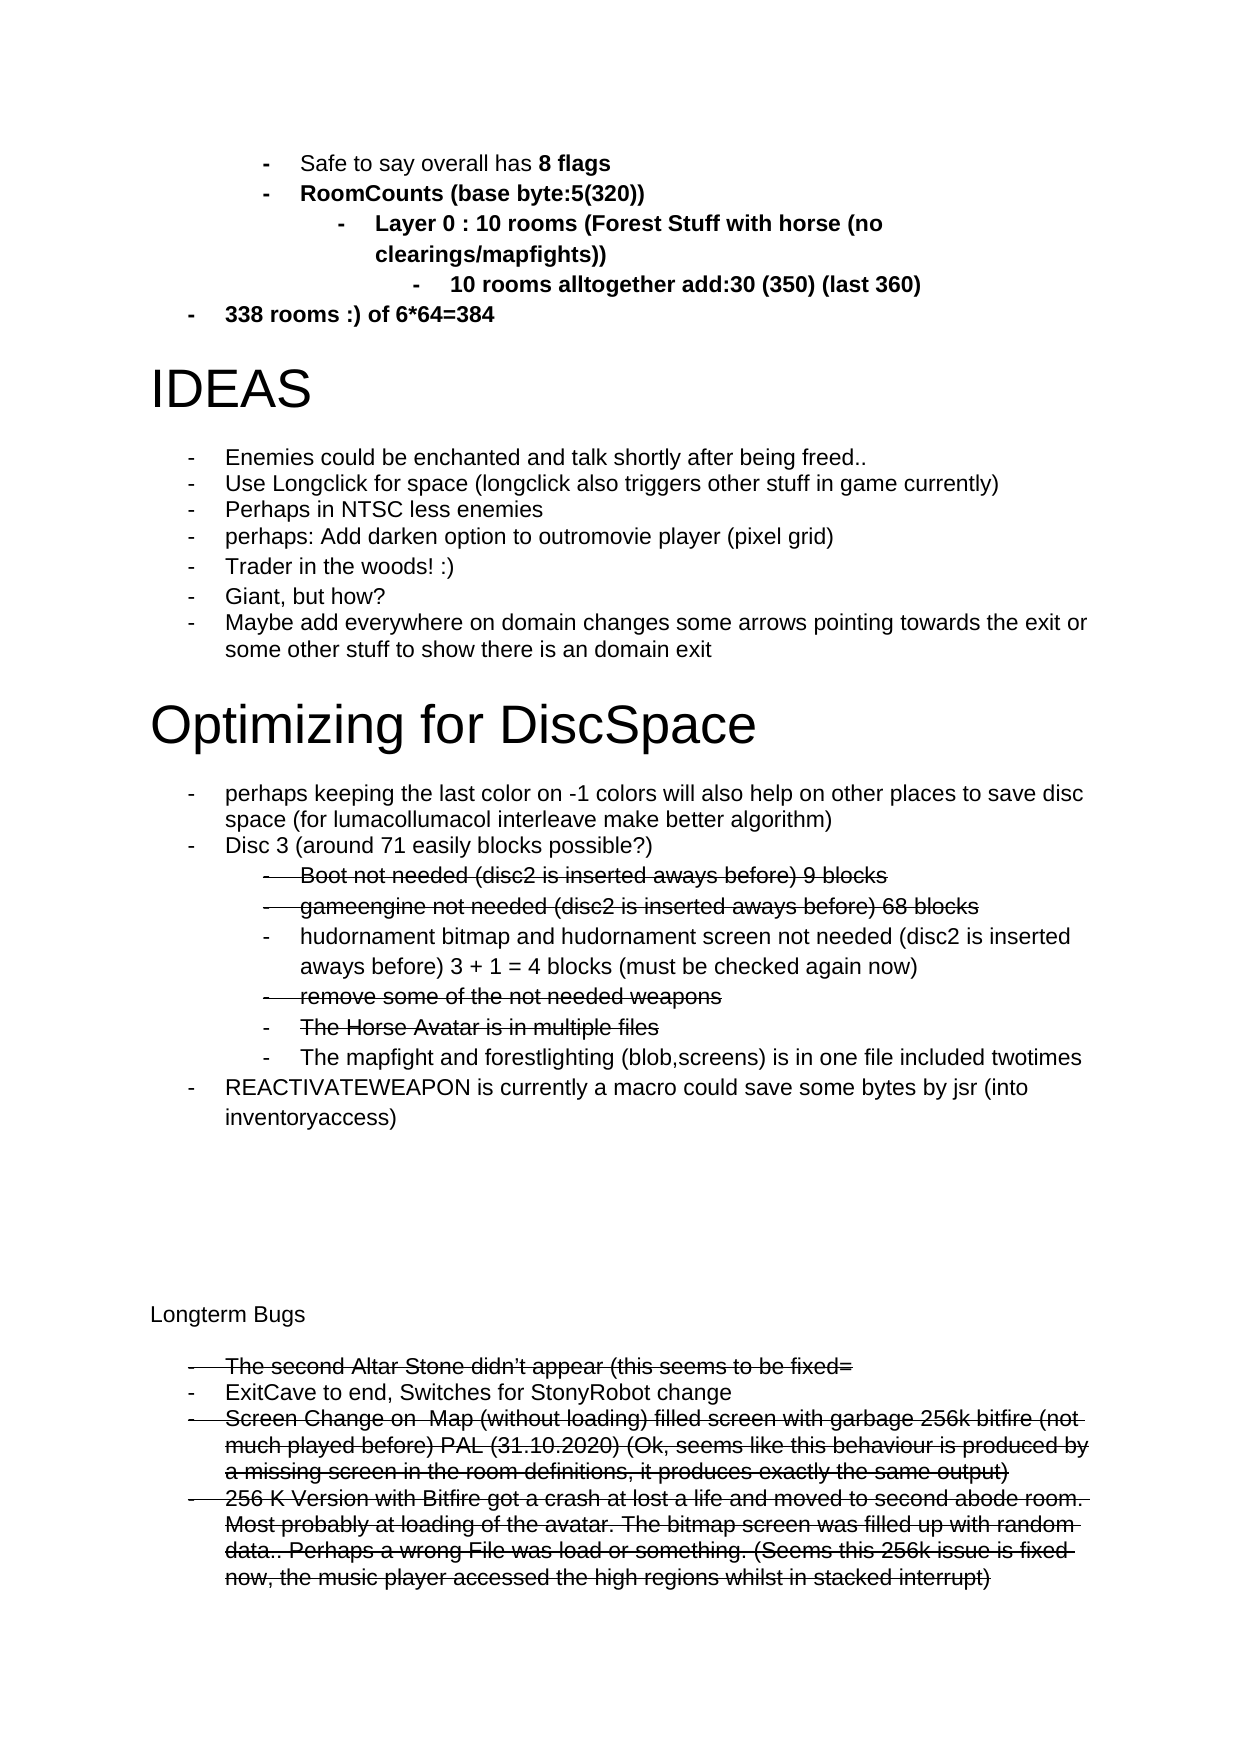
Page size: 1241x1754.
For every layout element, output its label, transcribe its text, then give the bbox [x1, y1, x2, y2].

list gameengine not needed (disc2 is inserted aways before) 68 blocks [262, 893, 1090, 919]
list remove some of the not needed weapons [262, 983, 1090, 1010]
list Safe to say overall has 8 flags [262, 150, 1090, 176]
list The mapfight and forestlighting (blob,screens) is in one file included twotimes [262, 1044, 1090, 1070]
list RoomCounts (base byte:5(320)) [262, 180, 1090, 207]
text Longterm Bugs [150, 1301, 1090, 1328]
list 256 K Version with Bitfire got a crash at lost a life and moved to second abode room. Most probably at loading of the avatar. The bitmap screen was filled up with random data.. Perhaps a wrong File was load or something. (Seems this 256k issue is fixed now, the music player accessed the high regions whilst in stacked interrupt) [187, 1484, 1090, 1499]
list ExitCave to end, Switches for StonyRobot change [187, 1379, 1090, 1405]
list 338 rooms :) of 6*64=384 [187, 301, 1090, 327]
list 256 K Version with Bitfire got a crash at lost a life and moved to second abode room. Most probably at loading of the avatar. The bitmap screen was filled up with random data.. Perhaps a wrong File was load or something. (Seems this 256k issue is fixed now, the music player accessed the high regions whilst in stacked interrupt) [187, 1500, 1090, 1590]
list The Horse Avatar is in multiple files [262, 1013, 1090, 1040]
list perhaps keeping the last color on -1 colors will also help on other places to save disc space (for lumacollumacol interleave make better algorithm) [187, 779, 1090, 832]
list hudornament bitmap and hudornament screen not needed (disc2 is inserted aways before) 3 + 1 = 4 blocks (must be checked again now) [262, 923, 1090, 979]
list Boot not needed (disc2 is inserted aways before) 9 blocks [262, 862, 1090, 889]
list Screen Change on Map (without loading) filled screen with garbage 256k bitfire (not much played before) PAL (31.10.2020) (Ok, seems like this behaviour is produced by a missing screen in the room definitions, it produces exactly the same output) [187, 1405, 1090, 1484]
title Optimizing for DiscSpace [150, 692, 1090, 754]
list Giant, but how? [187, 583, 1090, 609]
list Trader in the woods! :) [187, 553, 1090, 579]
list Maybe add everywhere on domain changes some arrows pointing towards the exit or some other stuff to show there is an domain exit [187, 609, 1090, 662]
list perhaps: Add darken option to outromovie player (pixel grid) [187, 523, 1090, 549]
list Disc 3 (around 71 easily blocks possible?) [187, 832, 1090, 859]
list The second Altar Stone didn’t appear (this seems to be fixed= [187, 1353, 1090, 1379]
title IDEAS [150, 356, 1090, 418]
list 10 rooms alltogether add:30 (350) (last 360) [412, 271, 1090, 297]
list Layer 0 : 10 rooms (Forest Stuff with horse (no clearings/mapfights)) [337, 210, 1090, 267]
list Use Longclick for space (longclick also triggers other stuff in game currently) [187, 470, 1090, 496]
list Enemies could be enchanted and talk shortly after being freed.. [187, 443, 1090, 470]
list Perhaps in NTSC less enemies [187, 496, 1090, 523]
list REACTIVATEWEAPON is currently a macro could save some bytes by jsr (into inventoryaccess) [187, 1074, 1090, 1131]
